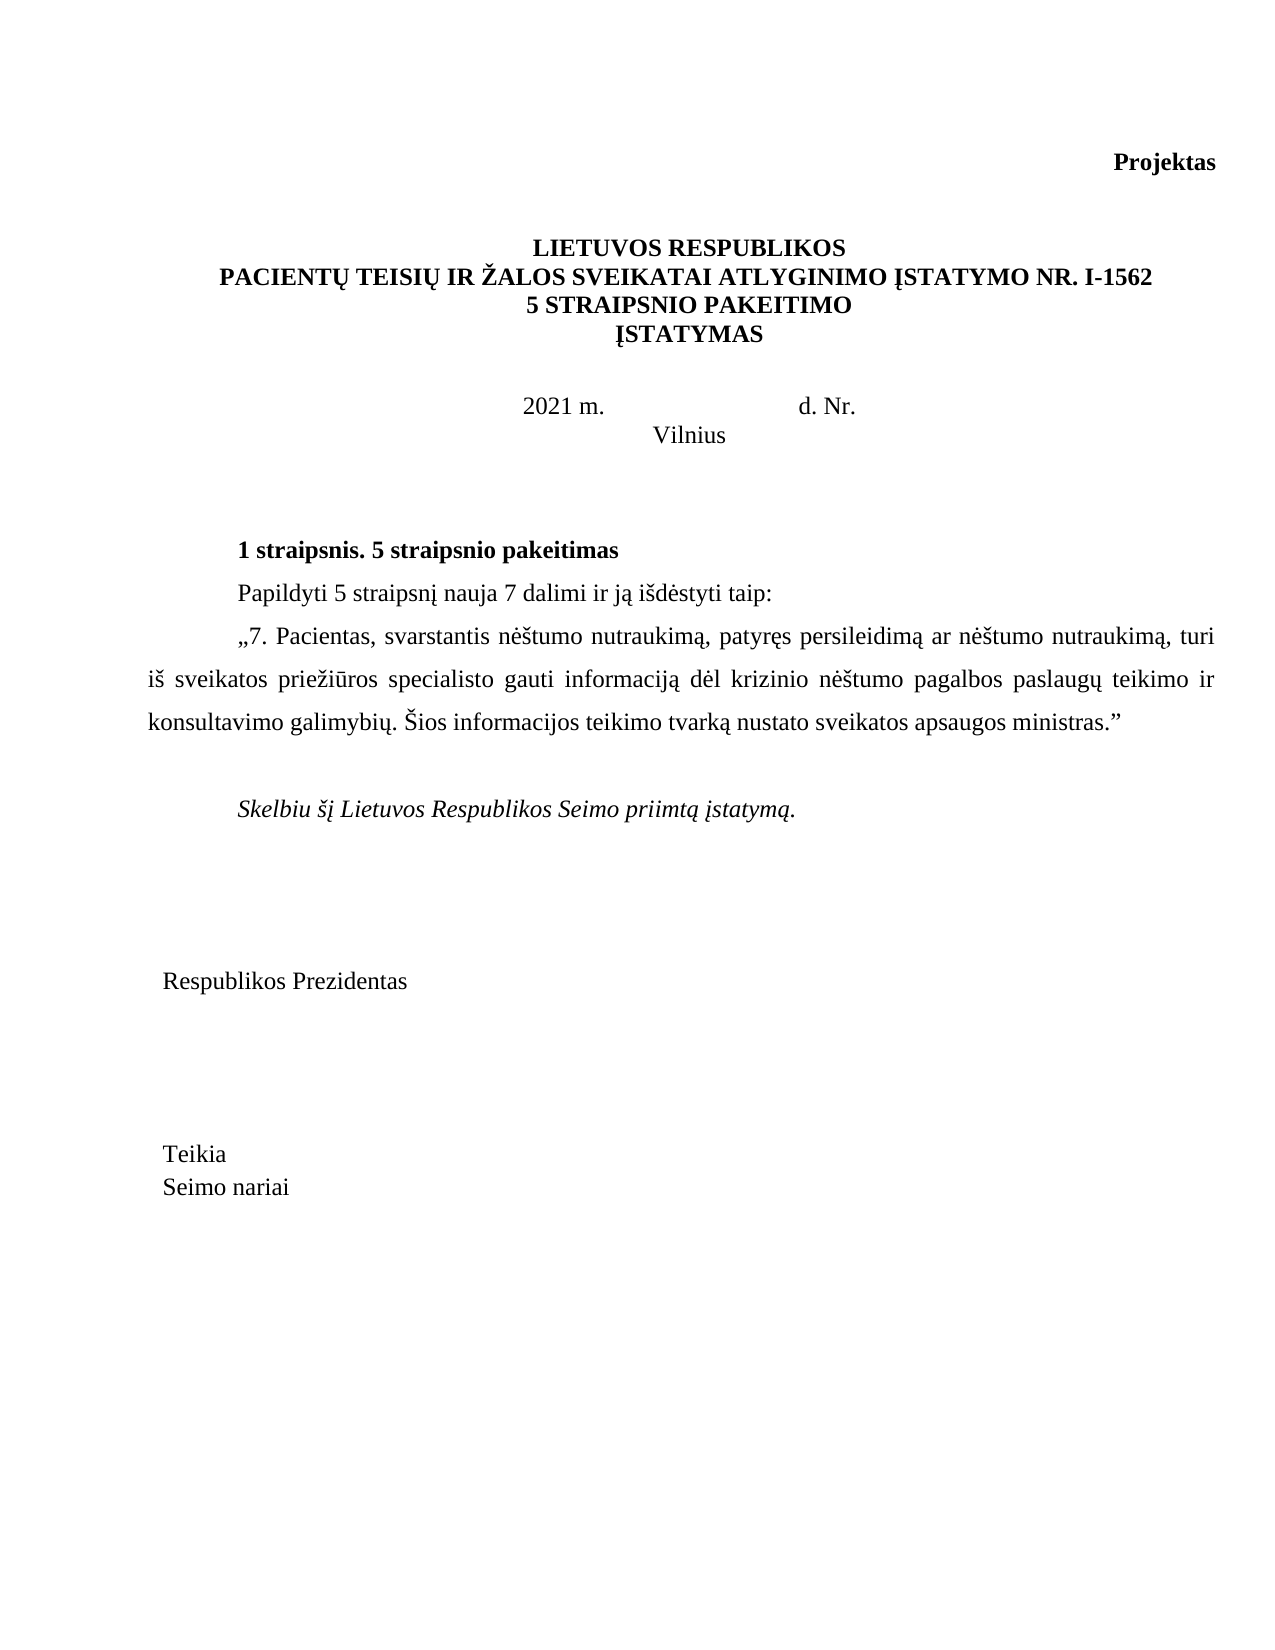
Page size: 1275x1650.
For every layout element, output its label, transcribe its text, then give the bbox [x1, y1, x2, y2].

text Projektas [162, 147, 1216, 176]
text 1 straipsnis. 5 straipsnio pakeitimas [162, 535, 1216, 564]
text Vilnius [162, 420, 1216, 449]
text „7. Pacientas, svarstantis nėštumo nutraukimą, patyręs persileidimą ar nėštumo nutraukimą, turi iš sveikatos priežiūros specialisto gauti informaciją dėl krizinio nėštumo pagalbos paslaugų teikimo ir konsultavimo galimybių. Šios informacijos teikimo tvarką nustato sveikatos apsaugos ministras.” [148, 621, 1216, 736]
text 5 STRAIPSNIO PAKEITIMO [162, 291, 1216, 319]
text Teikia [162, 1139, 1216, 1167]
text PACIENTŲ TEISIŲ IR ŽALOS SVEIKATAI ATLYGINIMO ĮSTATYMO NR. I-1562 [162, 262, 1216, 291]
text LIETUVOS RESPUBLIKOS [162, 233, 1216, 262]
text Seimo nariai [162, 1172, 1216, 1201]
text 2021 m. d. Nr. [162, 391, 1216, 420]
text Papildyti 5 straipsnį nauja 7 dalimi ir ją išdėstyti taip: [162, 578, 1216, 607]
text Skelbiu šį Lietuvos Respublikos Seimo priimtą įstatymą. [162, 794, 1216, 822]
text Respublikos Prezidentas [162, 966, 1216, 995]
text ĮSTATYMAS [162, 319, 1216, 348]
